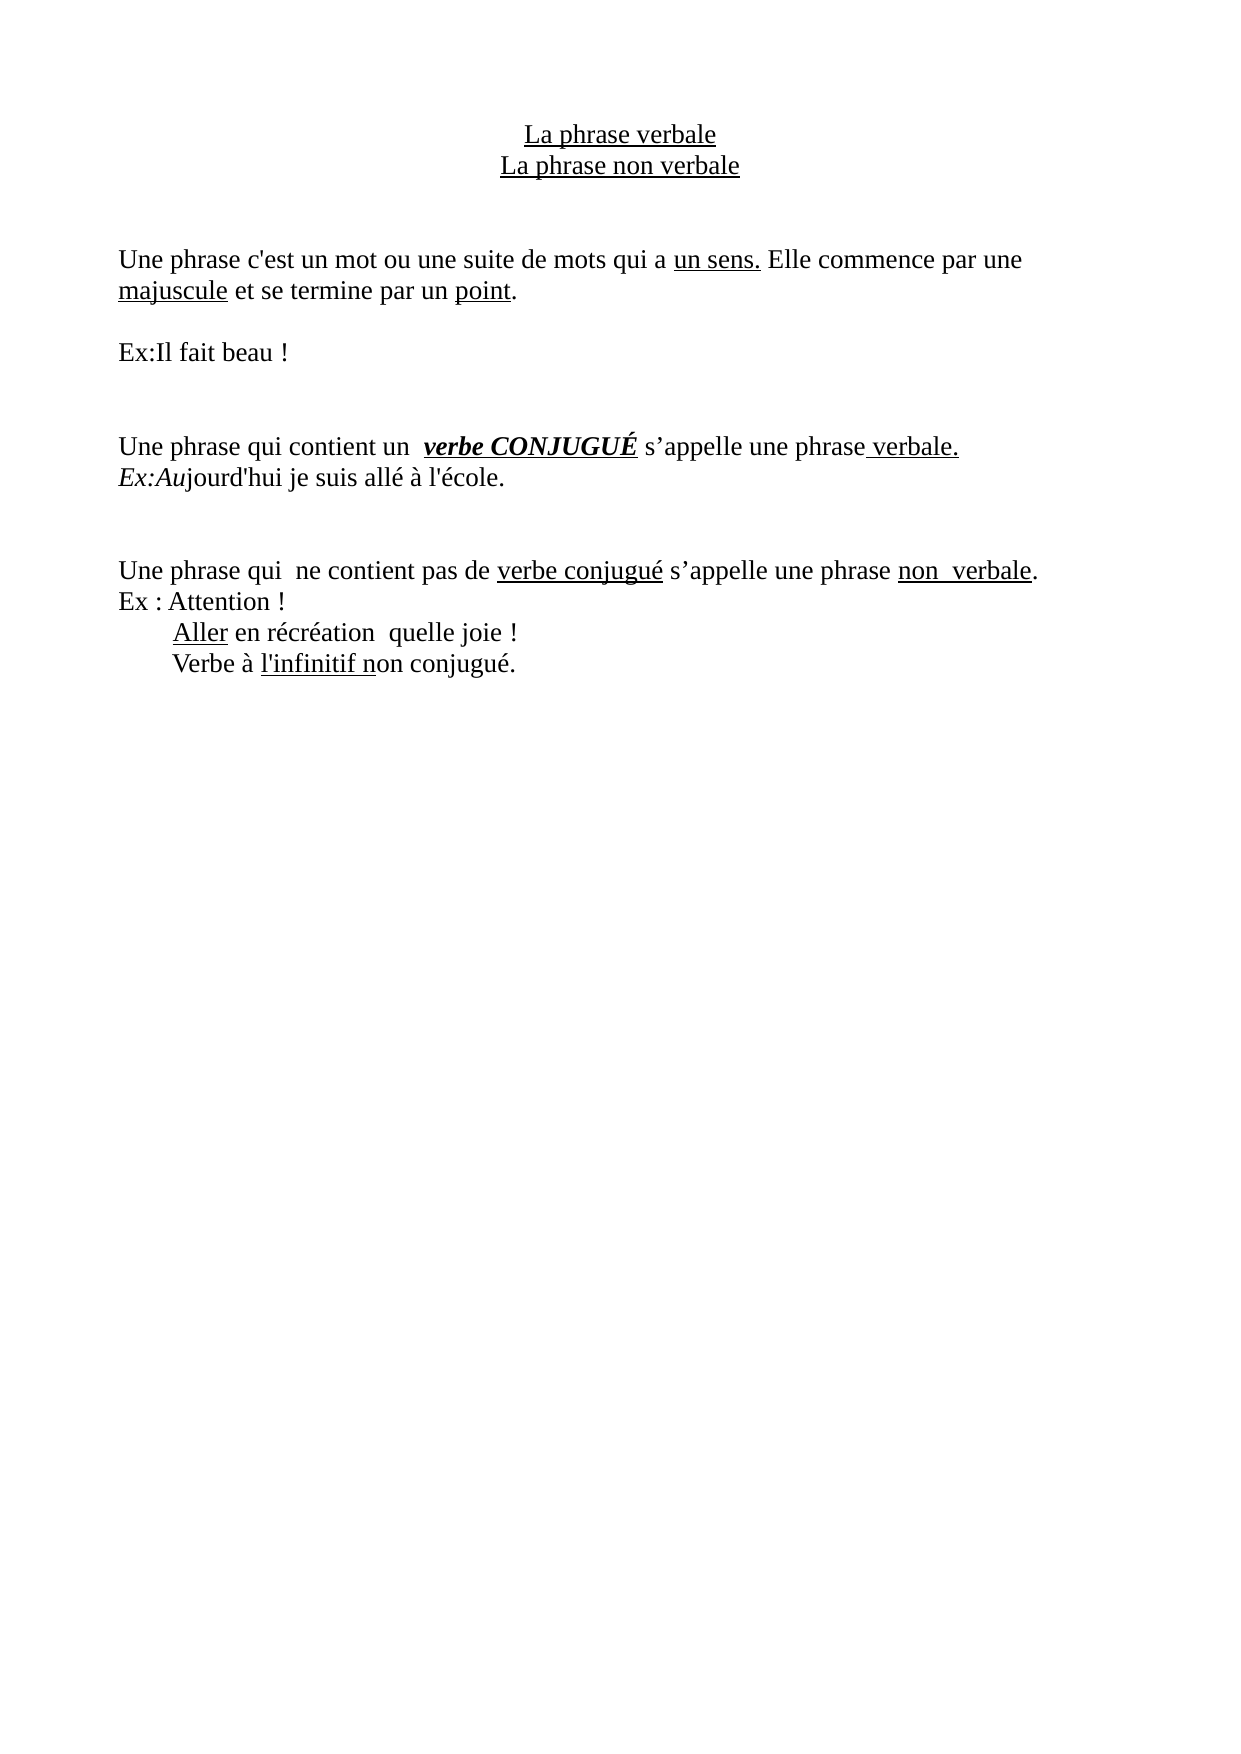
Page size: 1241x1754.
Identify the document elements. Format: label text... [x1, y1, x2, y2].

text Une phrase c'est un mot ou une suite de mots qui a un sens. Elle commence par une majuscule et se termine par un point. [118, 243, 1122, 305]
text Une phrase qui ne contient pas de verbe conjugué s’appelle une phrase non verbale. [118, 554, 1122, 585]
text Verbe à l'infinitif non conjugué. [118, 648, 1122, 679]
text La phrase non verbale [118, 149, 1122, 180]
text Ex:Aujourd'hui je suis allé à l'école. [118, 461, 1122, 492]
text La phrase verbale [118, 118, 1122, 149]
text Une phrase qui contient un verbe CONJUGUÉ s’appelle une phrase verbale. [118, 429, 1122, 461]
text Ex:Il fait beau ! [118, 336, 1122, 367]
text Aller en récréation quelle joie ! [118, 616, 1122, 648]
text Ex : Attention ! [118, 585, 1122, 616]
